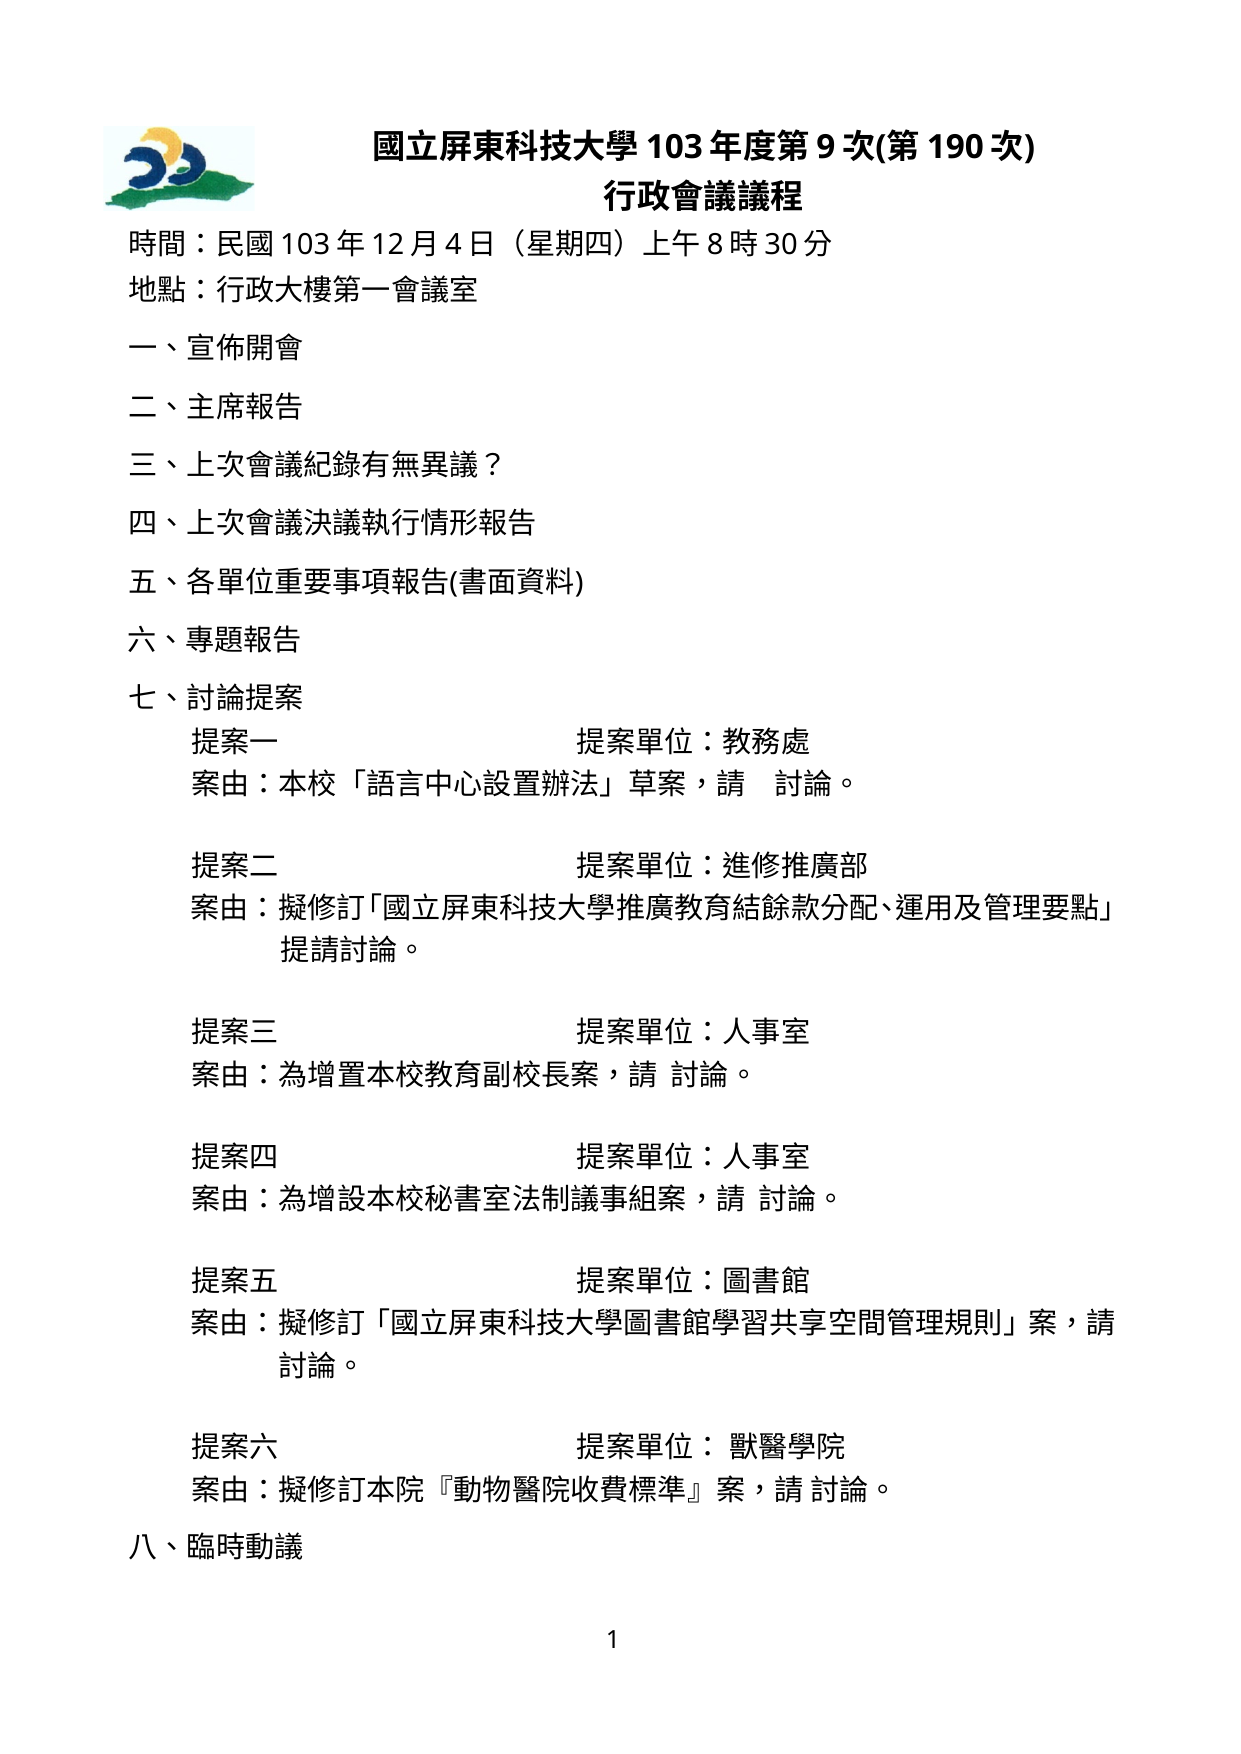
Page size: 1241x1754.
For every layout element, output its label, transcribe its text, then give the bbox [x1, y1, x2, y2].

picture [103, 126, 255, 211]
text 八、臨時動議 [128, 1521, 1122, 1567]
text 七、討論提案 [128, 672, 1122, 718]
text 四、上次會議決議執行情形報告 [128, 497, 1122, 543]
text 案由：為增設本校秘書室法制議事組案，請 討論。 [103, 1176, 1122, 1218]
text 提案六 提案單位： 獸醫學院 [103, 1424, 1122, 1466]
text 提案四 提案單位：人事室 [103, 1133, 1122, 1176]
text 時間：民國103年12月4日（星期四）上午8時30分 [128, 218, 1122, 264]
text 案由：本校「語言中心設置辦法」草案，請 討論。 [103, 760, 1122, 803]
text 三、上次會議紀錄有無異議？ [128, 439, 1122, 485]
text 一、宣佈開會 [128, 322, 1122, 368]
text 地點：行政大樓第一會議室 [128, 264, 1122, 310]
text 案由：擬修訂「國立屏東科技大學圖書館學習共享空間管理規則」案，請 討論。 [190, 1300, 1122, 1384]
text 提案五 提案單位：圖書館 [103, 1257, 1122, 1300]
text 案由：為增置本校教育副校長案，請 討論。 [103, 1051, 1122, 1093]
table_header [101, 118, 272, 218]
text 六、專題報告 [103, 614, 1122, 660]
text 提案二 提案單位：進修推廣部 [103, 842, 1122, 885]
text 五、各單位重要事項報告(書面資料) [128, 556, 1122, 601]
text 提案三 提案單位：人事室 [103, 1009, 1122, 1051]
text 案由：擬修訂「國立屏東科技大學推廣教育結餘款分配、運用及管理要點」，提請討論。 [190, 885, 1122, 969]
text 二、主席報告 [128, 381, 1122, 426]
text 提案一 提案單位：教務處 [103, 718, 1122, 760]
text 案由：擬修訂本院『動物醫院收費標準』案，請 討論。 [103, 1466, 1122, 1509]
table_header 國立屏東科技大學103年度第9次(第190次) 行政會議議程 [272, 118, 1110, 218]
